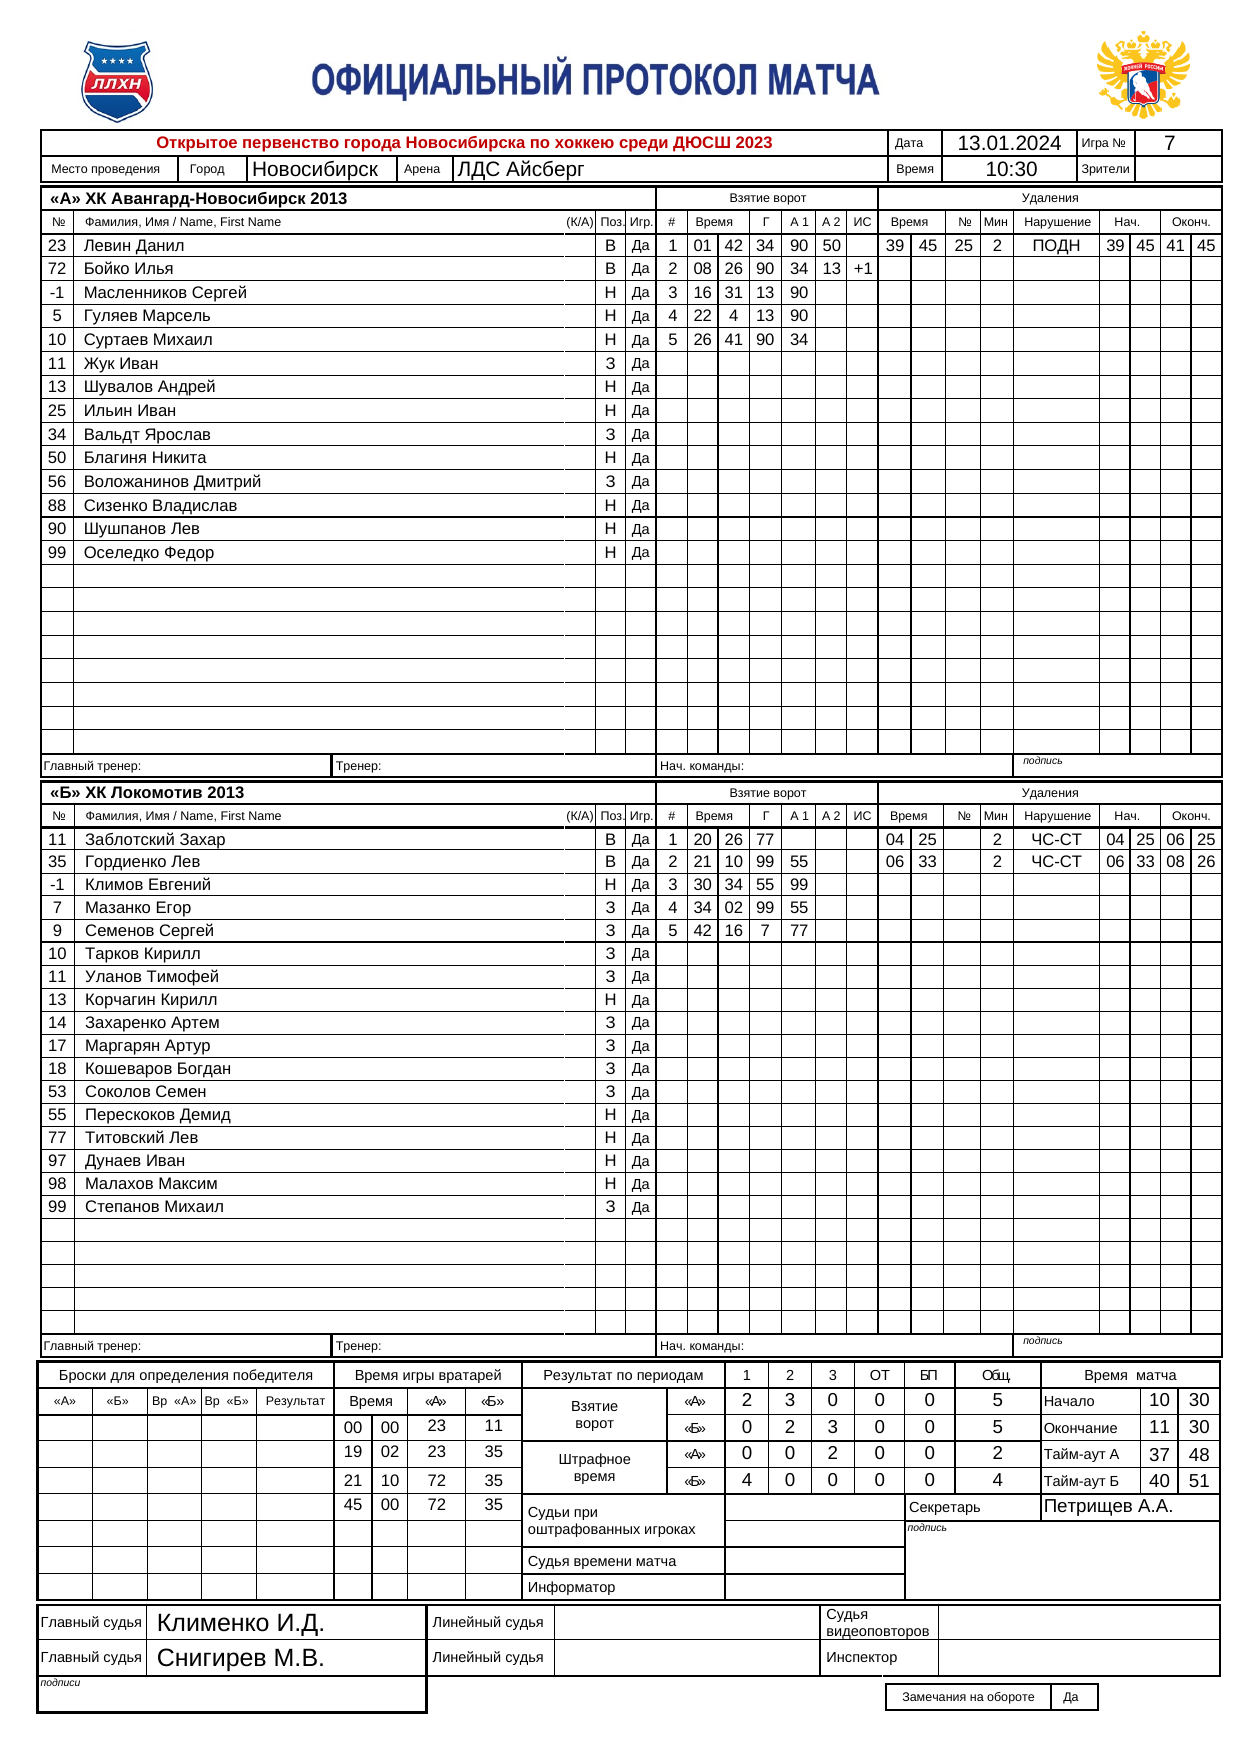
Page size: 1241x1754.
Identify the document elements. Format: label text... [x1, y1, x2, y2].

table_cell [981, 920, 1013, 941]
table_cell [782, 1196, 815, 1218]
table_cell ЛДС Айсберг [454, 157, 887, 181]
table_cell 42 [719, 235, 749, 256]
table_cell [1131, 683, 1160, 706]
table_cell [981, 1035, 1013, 1057]
table_cell [816, 1012, 846, 1033]
table_cell [981, 1242, 1013, 1264]
table_cell [944, 1311, 980, 1333]
table_cell 30 [1179, 1415, 1219, 1440]
table_cell [565, 1104, 595, 1126]
table_cell [1014, 1127, 1099, 1149]
table_cell 35 [42, 850, 74, 872]
table_cell [1161, 989, 1190, 1011]
table_cell [750, 1196, 781, 1218]
table_cell [1161, 659, 1190, 682]
table_cell Нарушение [1014, 805, 1099, 826]
table_cell Да [626, 541, 655, 564]
table_cell [1161, 1127, 1190, 1149]
table_cell [912, 328, 945, 351]
table_cell [1014, 1035, 1099, 1057]
table_cell [1099, 1682, 1220, 1711]
table_cell [1100, 943, 1129, 964]
table_cell 77 [42, 1127, 74, 1149]
table_cell [688, 730, 717, 753]
table_cell [847, 1081, 877, 1103]
table_cell [1131, 257, 1160, 280]
table_header Общ. [956, 1363, 1040, 1387]
table_cell [750, 1081, 781, 1103]
table_cell Н [596, 376, 625, 398]
table_cell Судья видеоповторов [821, 1606, 938, 1639]
table_cell [42, 1265, 74, 1287]
table_cell Тайм-аут А [1042, 1441, 1140, 1467]
table_cell [1131, 305, 1160, 327]
table_cell [1192, 305, 1221, 327]
table_cell 55 [782, 896, 815, 918]
table_cell [688, 1196, 717, 1218]
table_cell [565, 423, 595, 445]
table_cell [847, 1150, 877, 1172]
table_cell [719, 1012, 749, 1033]
table_cell З [596, 943, 625, 964]
table_cell [1161, 896, 1190, 918]
table_cell [148, 1494, 201, 1520]
table_cell 08 [1161, 850, 1190, 872]
table_cell Шувалов Андрей [74, 376, 564, 398]
table_cell [1131, 376, 1160, 398]
table_cell 19 [335, 1441, 371, 1467]
table_cell [981, 257, 1013, 280]
table_cell [750, 518, 781, 540]
table_cell [1131, 612, 1160, 634]
table_cell [626, 683, 655, 706]
table_cell [688, 659, 717, 682]
table_cell [1192, 636, 1221, 658]
table_cell [1014, 1173, 1099, 1195]
table_cell [1100, 494, 1129, 516]
table_cell [1192, 874, 1221, 895]
table_cell [946, 281, 980, 303]
table_cell [750, 541, 781, 564]
table_cell [847, 565, 877, 587]
table_cell [782, 1058, 815, 1079]
table_cell [816, 612, 846, 634]
table_cell [719, 1173, 749, 1195]
table_cell [1131, 494, 1160, 516]
table_cell [912, 683, 945, 706]
table_cell [657, 683, 687, 706]
table_cell 0 [769, 1442, 811, 1467]
table_cell [1161, 352, 1190, 374]
table_cell [1014, 376, 1099, 398]
table_cell В [596, 829, 625, 849]
table_cell 0 [769, 1468, 811, 1493]
table_cell [257, 1416, 333, 1440]
table_cell [782, 1219, 815, 1241]
table_cell [1192, 1058, 1221, 1079]
table_cell [466, 1547, 521, 1573]
table_cell 90 [782, 281, 815, 303]
table_cell А 1 [782, 211, 815, 233]
table_cell [719, 683, 749, 706]
table_cell [981, 352, 1013, 374]
table_cell [782, 659, 815, 682]
table_cell [944, 850, 980, 872]
table_cell Да [626, 966, 655, 987]
table_cell [1131, 565, 1160, 587]
table_cell 34 [688, 896, 717, 918]
table_cell [257, 1574, 333, 1599]
table_cell [1014, 352, 1099, 374]
table_cell [626, 1265, 655, 1287]
table_cell [1014, 399, 1099, 422]
table_cell [1014, 565, 1099, 587]
table_cell [202, 1574, 256, 1599]
table_cell [1192, 494, 1221, 516]
table_cell [1161, 1173, 1190, 1195]
table_cell [688, 1150, 717, 1172]
table_cell Титовский Лев [75, 1127, 564, 1149]
table_cell [782, 470, 815, 493]
table_cell [42, 1288, 74, 1310]
table_cell [626, 1288, 655, 1310]
table_cell [657, 1127, 687, 1149]
table_cell -1 [42, 874, 74, 895]
table_cell [912, 1219, 943, 1241]
table_cell [944, 1104, 980, 1126]
table_cell [981, 1127, 1013, 1149]
table_cell [946, 707, 980, 729]
table_cell 1 [657, 829, 687, 849]
table_cell [1014, 1081, 1099, 1103]
table_cell [74, 588, 564, 611]
table_cell [912, 730, 945, 753]
table_cell [74, 659, 564, 682]
table_cell [565, 376, 595, 398]
table_cell [912, 446, 945, 469]
table_cell [782, 352, 815, 374]
table_cell Да [626, 850, 655, 872]
table_cell «А» [668, 1442, 724, 1467]
table_cell Да [626, 399, 655, 422]
table_cell 26 [719, 829, 749, 849]
table_cell [1136, 157, 1221, 181]
table_cell [1192, 1311, 1221, 1333]
table_cell 41 [719, 328, 749, 351]
table_cell [565, 446, 595, 469]
table_cell 17 [42, 1035, 74, 1057]
table_cell [816, 659, 846, 682]
table_cell [565, 707, 595, 729]
table_cell [1014, 328, 1099, 351]
table_cell [719, 989, 749, 1011]
table_cell 31 [719, 281, 749, 303]
table_cell № [42, 211, 73, 233]
table_cell [1192, 541, 1221, 564]
table_cell [1131, 1265, 1160, 1287]
table_cell Нарушение [1014, 211, 1099, 233]
table_cell Оконч. [1161, 805, 1221, 826]
table_cell 16 [688, 281, 717, 303]
table_cell Н [596, 989, 625, 1011]
table_cell [657, 588, 687, 611]
table_header Да [1052, 1685, 1097, 1709]
table_cell [944, 1127, 980, 1149]
table_cell Судьи при оштрафованных игроках [523, 1495, 724, 1546]
table_cell 4 [726, 1468, 768, 1493]
table_cell [657, 494, 687, 516]
table_cell 2 [657, 850, 687, 872]
table_cell [944, 829, 980, 849]
table_cell 4 [719, 305, 749, 327]
table_cell [565, 541, 595, 564]
table_cell [981, 707, 1013, 729]
table_cell [944, 1265, 980, 1287]
table_cell 00 [335, 1416, 371, 1440]
table_cell [1161, 636, 1190, 658]
table_cell [148, 1441, 201, 1467]
table_cell [912, 565, 945, 587]
table_cell Маргарян Артур [75, 1035, 564, 1057]
table_cell [816, 352, 846, 374]
table_cell З [596, 966, 625, 987]
table_cell 14 [42, 1012, 74, 1033]
table_cell [719, 588, 749, 611]
table_cell [981, 1196, 1013, 1218]
table_cell [719, 541, 749, 564]
table_cell [946, 328, 980, 351]
table_cell [1131, 541, 1160, 564]
table_cell [1100, 1196, 1129, 1218]
table_cell [944, 1012, 980, 1033]
table_cell В [596, 850, 625, 872]
table_cell Да [626, 989, 655, 1011]
table_cell 90 [782, 235, 815, 256]
table_cell 10 [373, 1468, 407, 1493]
table_cell [883, 1677, 1220, 1681]
table_cell [816, 281, 846, 303]
table_cell [74, 636, 564, 658]
table_cell [657, 399, 687, 422]
table_cell # [657, 805, 687, 826]
table_cell [816, 850, 846, 872]
table_cell [750, 1012, 781, 1033]
table_cell [912, 1150, 943, 1172]
table_cell [719, 470, 749, 493]
table_cell [1131, 730, 1160, 753]
table_cell [202, 1441, 256, 1467]
table_cell 11 [42, 966, 74, 987]
table_cell Да [626, 281, 655, 303]
table_cell [1161, 1288, 1190, 1310]
table_cell [688, 352, 717, 374]
table_cell [912, 1035, 943, 1057]
table_cell [847, 850, 877, 872]
table_cell [657, 1035, 687, 1057]
table_cell [750, 636, 781, 658]
table_cell Петрищев А.А. [1042, 1495, 1219, 1520]
table_cell Да [626, 235, 655, 256]
table_cell Начало [1042, 1389, 1140, 1413]
table_cell [816, 1196, 846, 1218]
table_cell [750, 943, 781, 964]
table_cell [912, 399, 945, 422]
table_cell З [596, 423, 625, 445]
table_cell 90 [750, 328, 781, 351]
table_cell Нач. [1100, 805, 1160, 826]
table_cell 7 [750, 920, 781, 941]
table_cell 11 [42, 352, 73, 374]
table_cell [750, 1035, 781, 1057]
table_cell 34 [719, 874, 749, 895]
table_cell [466, 1574, 521, 1599]
table_cell [1014, 588, 1099, 611]
table_cell [782, 730, 815, 753]
table_cell [1161, 874, 1190, 895]
table_cell [719, 1035, 749, 1057]
table_cell [879, 943, 910, 964]
table_cell [816, 707, 846, 729]
table_cell [1014, 1288, 1099, 1310]
table_cell Тарков Кирилл [75, 943, 564, 964]
table_cell 0 [726, 1415, 768, 1440]
table_cell [981, 518, 1013, 540]
table_cell [944, 943, 980, 964]
table_cell 02 [373, 1441, 407, 1467]
table_cell 2 [981, 235, 1013, 256]
table_cell [782, 683, 815, 706]
table_cell [688, 966, 717, 987]
table_cell [596, 636, 625, 658]
table_cell [93, 1574, 147, 1599]
table_cell [565, 896, 595, 918]
table_cell [1161, 1104, 1190, 1126]
table_cell 10:30 [943, 157, 1076, 181]
table_cell [719, 966, 749, 987]
table_cell Оконч. [1161, 211, 1221, 233]
table_cell 53 [42, 1081, 74, 1103]
table_cell [565, 920, 595, 941]
table_cell [879, 257, 910, 280]
table_cell Штрафное время [523, 1442, 666, 1493]
table_cell [847, 235, 877, 256]
table_cell [879, 446, 910, 469]
table_cell [1161, 588, 1190, 611]
table_cell [257, 1547, 333, 1573]
table_cell 0 [905, 1415, 954, 1440]
table_cell [847, 1288, 877, 1310]
table_cell [565, 829, 595, 849]
table_cell [202, 1468, 256, 1493]
table_cell [847, 494, 877, 516]
table_cell [1161, 328, 1190, 351]
table_cell [912, 541, 945, 564]
table_cell 51 [1179, 1468, 1219, 1493]
table_cell [816, 1288, 846, 1310]
table_cell [565, 1265, 595, 1287]
table_cell [657, 989, 687, 1011]
table_cell Да [626, 1173, 655, 1195]
table_cell [847, 352, 877, 374]
table_cell [565, 1012, 595, 1033]
table_cell [466, 1521, 521, 1546]
table_cell [981, 1081, 1013, 1103]
table_cell № [42, 805, 74, 826]
table_cell [847, 376, 877, 398]
table_cell [1131, 1219, 1160, 1241]
table_cell [1161, 1242, 1190, 1264]
table_cell [1131, 1196, 1160, 1218]
table_cell Сизенко Владислав [74, 494, 564, 516]
table_cell [816, 966, 846, 987]
table_cell 25 [1131, 829, 1160, 849]
table_cell Тренер: [333, 1335, 655, 1356]
table_cell [912, 518, 945, 540]
table_cell [657, 446, 687, 469]
table_cell [847, 896, 877, 918]
table_cell [719, 565, 749, 587]
table_cell [1192, 1219, 1221, 1241]
table_cell 35 [466, 1441, 521, 1467]
table_cell [912, 1058, 943, 1079]
table_cell Главный тренер: [42, 1335, 330, 1356]
table_cell 25 [912, 829, 943, 849]
table_cell З [596, 1081, 625, 1103]
table_cell 0 [812, 1468, 854, 1493]
table_cell [1192, 423, 1221, 445]
table_cell Да [626, 920, 655, 941]
table_cell [782, 423, 815, 445]
table_cell Уланов Тимофей [75, 966, 564, 987]
table_cell 0 [905, 1468, 954, 1493]
table_cell [946, 588, 980, 611]
table_cell [688, 1173, 717, 1195]
table_cell [565, 989, 595, 1011]
table_cell [816, 874, 846, 895]
table_cell [1014, 257, 1099, 280]
table_cell [912, 874, 943, 895]
table_cell Н [596, 399, 625, 422]
table_cell [847, 707, 877, 729]
table_cell 13 [750, 281, 781, 303]
table_cell Ильин Иван [74, 399, 564, 422]
table_cell [1100, 1035, 1129, 1057]
table_cell [1161, 1058, 1190, 1079]
table_cell [596, 1265, 625, 1287]
table_cell [565, 328, 595, 351]
table_cell [946, 257, 980, 280]
table_cell 18 [42, 1058, 74, 1079]
table_cell [335, 1521, 371, 1546]
table_cell [879, 518, 910, 540]
table_cell [1192, 943, 1221, 964]
table_cell Фамилия, Имя / Name, First Name [75, 805, 565, 826]
table_cell [657, 966, 687, 987]
table_cell 99 [42, 1196, 74, 1218]
table_cell 3 [657, 874, 687, 895]
table_cell [565, 1081, 595, 1103]
table_cell [816, 470, 846, 493]
table_cell 2 [981, 850, 1013, 872]
table_cell [1100, 1242, 1129, 1264]
table_cell Да [626, 305, 655, 327]
table_cell [782, 636, 815, 658]
table_cell [1161, 565, 1190, 587]
table_cell [1100, 1219, 1129, 1241]
table_cell З [596, 896, 625, 918]
table_cell [719, 1311, 749, 1333]
table_cell [816, 943, 846, 964]
table_header Открытое первенство города Новосибирска по хоккею среди ДЮСШ 2023 [42, 131, 887, 155]
table_cell [946, 376, 980, 398]
table_cell 33 [1131, 850, 1160, 872]
table_cell [688, 541, 717, 564]
table_cell [879, 874, 910, 895]
table_cell 34 [782, 328, 815, 351]
table_cell № [944, 805, 980, 826]
table_cell 06 [879, 850, 910, 872]
table_cell [879, 1196, 910, 1218]
table_cell [750, 1150, 781, 1172]
table_cell 26 [719, 257, 749, 280]
table_cell [981, 1012, 1013, 1033]
table_cell [408, 1547, 465, 1573]
table_cell [42, 683, 73, 706]
table_cell [879, 1127, 910, 1149]
table_cell [847, 1012, 877, 1033]
table_cell Информатор [523, 1575, 724, 1599]
table_cell Да [626, 446, 655, 469]
table_cell [657, 943, 687, 964]
table_cell [847, 683, 877, 706]
table_cell [1192, 518, 1221, 540]
table_cell [1161, 423, 1190, 445]
table_cell [912, 1081, 943, 1103]
table_cell [912, 281, 945, 303]
table_cell [688, 1219, 717, 1241]
table_cell [1161, 943, 1190, 964]
table_cell 0 [855, 1415, 904, 1440]
table_cell [565, 1127, 595, 1149]
table_cell [946, 352, 980, 374]
table_cell [565, 518, 595, 540]
table_cell [565, 1311, 595, 1333]
table_cell Мин [981, 805, 1013, 826]
table_cell [719, 494, 749, 516]
table_cell [1100, 399, 1129, 422]
table_cell [1100, 281, 1129, 303]
table_cell [626, 565, 655, 587]
table_cell [1131, 707, 1160, 729]
table_cell [1192, 565, 1221, 587]
table_cell [981, 636, 1013, 658]
table_cell Тайм-аут Б [1042, 1468, 1140, 1493]
table_cell 06 [1161, 829, 1190, 849]
table_cell 99 [42, 541, 73, 564]
table_cell [847, 659, 877, 682]
table_header Взятие ворот [657, 188, 877, 209]
table_cell [688, 1311, 717, 1333]
table_cell 30 [1179, 1389, 1219, 1413]
table_cell -1 [42, 281, 73, 303]
table_cell [946, 399, 980, 422]
table_cell [816, 1173, 846, 1195]
table_cell [42, 730, 73, 753]
table_cell [847, 423, 877, 445]
table_cell [879, 1173, 910, 1195]
table_cell Да [626, 328, 655, 351]
table_cell [981, 376, 1013, 398]
table_cell [1131, 281, 1160, 303]
table_cell 21 [688, 850, 717, 872]
table_cell 90 [750, 257, 781, 280]
table_cell [879, 1058, 910, 1079]
table_cell [565, 730, 595, 753]
table_cell [1192, 399, 1221, 422]
table_cell [42, 612, 73, 634]
table_cell [1192, 1173, 1221, 1195]
table_cell Да [626, 829, 655, 849]
table_cell [719, 730, 749, 753]
table_cell Н [596, 446, 625, 469]
table_cell [1014, 659, 1099, 682]
table_cell [782, 707, 815, 729]
table_cell 34 [42, 423, 73, 445]
table_header Время матча [1042, 1363, 1219, 1387]
table_cell [782, 966, 815, 987]
table_cell [1014, 518, 1099, 540]
table_cell [39, 1441, 92, 1467]
table_cell 50 [42, 446, 73, 469]
table_cell [93, 1441, 147, 1467]
table_cell Благиня Никита [74, 446, 564, 469]
table_cell [1100, 328, 1129, 351]
table_cell Да [626, 352, 655, 374]
table_cell Суртаев Михаил [74, 328, 564, 351]
table_cell [981, 1219, 1013, 1241]
table_cell Н [596, 1104, 625, 1126]
table_cell [626, 730, 655, 753]
table_cell [750, 1311, 781, 1333]
table_cell [42, 565, 73, 587]
table_cell [847, 328, 877, 351]
table_cell [847, 281, 877, 303]
table_cell Захаренко Артем [75, 1012, 564, 1033]
table_cell [847, 612, 877, 634]
table_cell Н [596, 305, 625, 327]
table_cell «А» [408, 1389, 465, 1413]
table_cell [879, 1288, 910, 1310]
table_cell [1014, 874, 1099, 895]
table_cell В [596, 235, 625, 256]
table_cell [981, 1150, 1013, 1172]
table_cell [981, 494, 1013, 516]
table_cell [847, 1242, 877, 1264]
table_cell [657, 1288, 687, 1310]
table_cell [879, 683, 910, 706]
table_cell подпись [906, 1522, 1219, 1599]
table_cell Н [596, 1127, 625, 1149]
table_cell Время [688, 211, 749, 233]
table_cell [565, 588, 595, 611]
table_cell [912, 376, 945, 398]
table_cell З [596, 1058, 625, 1079]
table_cell [879, 1035, 910, 1057]
table_cell [1161, 1265, 1190, 1287]
table_cell [565, 966, 595, 987]
table_cell [782, 612, 815, 634]
table_cell [688, 1288, 717, 1310]
table_cell [565, 659, 595, 682]
table_cell [912, 989, 943, 1011]
table_cell [946, 612, 980, 634]
table_cell [719, 1058, 749, 1079]
table_cell [596, 612, 625, 634]
table_cell 00 [373, 1416, 407, 1440]
table_cell [202, 1521, 256, 1546]
table_cell ЧС-СТ [1014, 829, 1099, 849]
table_cell [847, 874, 877, 895]
table_cell [1100, 659, 1129, 682]
table_cell ПОДН [1014, 235, 1099, 256]
table_cell [750, 423, 781, 445]
table_cell [1192, 1242, 1221, 1264]
table_cell [879, 659, 910, 682]
table_cell 08 [688, 257, 717, 280]
table_cell [688, 612, 717, 634]
table_cell Да [626, 494, 655, 516]
table_cell 25 [42, 399, 73, 422]
table_cell [1192, 659, 1221, 682]
table_cell 55 [42, 1104, 74, 1126]
table_cell [555, 1640, 819, 1675]
table_cell [1100, 1058, 1129, 1079]
table_cell [688, 1081, 717, 1103]
table_cell [626, 588, 655, 611]
table_cell [1161, 707, 1190, 729]
table_cell 11 [1141, 1415, 1177, 1440]
table_cell [1100, 1288, 1129, 1310]
table_cell [148, 1521, 201, 1546]
table_cell «Б» [93, 1389, 147, 1413]
table_cell 99 [782, 874, 815, 895]
table_cell [879, 966, 910, 987]
table_cell 42 [688, 920, 717, 941]
table_cell [257, 1494, 333, 1520]
table_cell Игр. [626, 805, 655, 826]
table_cell [565, 1058, 595, 1079]
table_cell [1014, 1012, 1099, 1033]
table_cell [879, 352, 910, 374]
table_cell (К/А) [565, 805, 595, 826]
table_cell [1192, 1288, 1221, 1310]
table_cell [1192, 1012, 1221, 1033]
table_cell [148, 1416, 201, 1440]
table_cell [39, 1416, 92, 1440]
table_cell [912, 257, 945, 280]
table_cell [565, 943, 595, 964]
table_cell [596, 1311, 625, 1333]
table_cell Поз. [596, 805, 625, 826]
table_cell 10 [42, 328, 73, 351]
table_cell [42, 1219, 74, 1241]
table_cell 23 [42, 235, 73, 256]
table_header 13.01.2024 [943, 131, 1076, 155]
table_cell [1131, 399, 1160, 422]
table_cell [688, 989, 717, 1011]
table_cell 0 [905, 1389, 954, 1413]
table_cell [879, 588, 910, 611]
table_cell [847, 1265, 877, 1287]
table_cell [816, 730, 846, 753]
table_cell [1014, 423, 1099, 445]
table_cell [1161, 1219, 1190, 1241]
table_cell [912, 588, 945, 611]
table_cell [1100, 707, 1129, 729]
table_cell [816, 399, 846, 422]
table_cell [944, 1081, 980, 1103]
table_cell [981, 896, 1013, 918]
table_cell [39, 1547, 92, 1573]
table_cell Малахов Максим [75, 1173, 564, 1195]
table_cell [944, 1173, 980, 1195]
table_cell [596, 565, 625, 587]
table_cell [981, 1265, 1013, 1287]
table_cell 97 [42, 1150, 74, 1172]
table_cell [688, 399, 717, 422]
table_cell [816, 1150, 846, 1172]
table_cell [782, 399, 815, 422]
table_cell [596, 707, 625, 729]
table_cell [719, 518, 749, 540]
table_header «А» ХК Авангард-Новосибирск 2013 [42, 188, 655, 209]
table_cell [1192, 730, 1221, 753]
table_cell 10 [1141, 1389, 1177, 1413]
table_cell 39 [879, 235, 910, 256]
table_cell 00 [373, 1494, 407, 1520]
table_cell 55 [750, 874, 781, 895]
table_cell [1192, 376, 1221, 398]
table_cell [688, 1242, 717, 1264]
table_cell [1100, 470, 1129, 493]
table_cell [596, 1288, 625, 1310]
table_cell [816, 1311, 846, 1333]
table_cell [719, 1150, 749, 1172]
table_cell Снигирев М.В. [147, 1640, 425, 1675]
table_cell [148, 1574, 201, 1599]
table_cell [565, 1035, 595, 1057]
table_cell [816, 446, 846, 469]
table_cell 3 [812, 1415, 854, 1440]
table_cell [726, 1548, 904, 1573]
table_cell [565, 1196, 595, 1218]
table_cell Г [750, 211, 781, 233]
table_cell [1014, 1104, 1099, 1126]
table_cell № [946, 211, 980, 233]
table_cell [1192, 1196, 1221, 1218]
table_cell [626, 612, 655, 634]
table_cell [816, 1242, 846, 1264]
table_cell [688, 423, 717, 445]
table_cell [555, 1606, 819, 1639]
table_cell [816, 588, 846, 611]
table_cell [912, 1242, 943, 1264]
table_cell [1192, 257, 1221, 280]
table_cell Мазанко Егор [75, 896, 564, 918]
table_cell [1100, 518, 1129, 540]
table_cell [657, 470, 687, 493]
table_cell [1131, 1173, 1160, 1195]
table_cell [148, 1547, 201, 1573]
table_cell [816, 565, 846, 587]
table_header «Б» ХК Локомотив 2013 [42, 783, 655, 803]
table_cell Время [688, 805, 749, 826]
table_cell [1161, 518, 1190, 540]
table_cell [657, 1242, 687, 1264]
table_cell З [596, 1035, 625, 1057]
table_cell 45 [912, 235, 945, 256]
table_cell [981, 989, 1013, 1011]
table_cell [1014, 1265, 1099, 1287]
table_cell [847, 1196, 877, 1218]
table_cell [1161, 1150, 1190, 1172]
table_cell [1100, 446, 1129, 469]
table_cell [719, 352, 749, 374]
table_cell Инспектор [821, 1640, 938, 1675]
table_cell 0 [726, 1442, 768, 1467]
table_cell Секретарь [906, 1495, 1040, 1520]
table_cell 88 [42, 494, 73, 516]
table_cell [912, 636, 945, 658]
table_cell [750, 730, 781, 753]
table_cell [1100, 541, 1129, 564]
table_cell [1131, 943, 1160, 964]
table_cell [42, 588, 73, 611]
table_cell [1131, 966, 1160, 987]
table_cell [657, 1012, 687, 1033]
table_cell [1192, 1150, 1221, 1172]
table_cell Соколов Семен [75, 1081, 564, 1103]
table_header Удаления [879, 783, 1221, 803]
table_cell [1100, 966, 1129, 987]
table_cell Да [626, 874, 655, 895]
table_cell [946, 446, 980, 469]
table_cell [750, 1288, 781, 1310]
table_cell 25 [946, 235, 980, 256]
table_cell [626, 707, 655, 729]
table_cell [782, 989, 815, 1011]
table_cell [657, 1265, 687, 1287]
table_cell 4 [657, 896, 687, 918]
table_cell 3 [657, 281, 687, 303]
table_cell [879, 565, 910, 587]
table_cell Да [626, 1104, 655, 1126]
table_cell Новосибирск [248, 157, 396, 181]
table_cell Да [626, 1196, 655, 1218]
table_cell [626, 659, 655, 682]
table_cell [39, 1521, 92, 1546]
table_cell [565, 636, 595, 658]
table_cell 77 [782, 920, 815, 941]
table_cell [1100, 612, 1129, 634]
table_cell Степанов Михаил [75, 1196, 564, 1218]
table_cell 20 [688, 829, 717, 849]
table_cell [596, 683, 625, 706]
table_cell Да [626, 1035, 655, 1057]
table_cell [946, 494, 980, 516]
table_cell [688, 1058, 717, 1079]
table_cell Да [626, 943, 655, 964]
table_cell Да [626, 896, 655, 918]
table_cell [879, 636, 910, 658]
table_cell [782, 494, 815, 516]
table_header 3 [812, 1363, 854, 1387]
table_cell [847, 1127, 877, 1149]
table_cell [1014, 305, 1099, 327]
table_cell 2 [981, 829, 1013, 849]
table_cell [1161, 446, 1190, 469]
table_cell 2 [956, 1442, 1040, 1467]
table_cell 5 [657, 920, 687, 941]
table_cell [1161, 1012, 1190, 1033]
table_cell [657, 1104, 687, 1126]
table_cell (К/А) [565, 211, 595, 233]
table_cell [596, 659, 625, 682]
table_cell [657, 707, 687, 729]
table_cell [688, 588, 717, 611]
table_cell [1100, 1265, 1129, 1287]
table_cell [782, 565, 815, 587]
table_cell [565, 850, 595, 872]
table_cell [1131, 1242, 1160, 1264]
table_cell [946, 730, 980, 753]
table_cell Нач. команды: [657, 755, 1012, 776]
table_cell [75, 1311, 564, 1333]
table_cell [719, 1219, 749, 1241]
table_cell ИС [847, 211, 877, 233]
table_cell [657, 636, 687, 658]
table_cell 1 [657, 235, 687, 256]
table_cell [565, 612, 595, 634]
table_cell «А» [39, 1389, 92, 1413]
table_cell [847, 1311, 877, 1333]
table_cell Линейный судья [428, 1606, 554, 1639]
table_cell [1161, 257, 1190, 280]
table_cell 99 [750, 896, 781, 918]
table_cell [565, 1150, 595, 1172]
table_cell [657, 423, 687, 445]
table_cell [565, 352, 595, 374]
table_cell подпись [1014, 755, 1221, 776]
table_cell [1014, 707, 1099, 729]
table_cell [816, 541, 846, 564]
table_cell «Б » [466, 1389, 521, 1413]
table_cell Масленников Сергей [74, 281, 564, 303]
table_cell [1014, 1196, 1099, 1218]
table_cell [408, 1521, 465, 1546]
table_cell [74, 707, 564, 729]
table_cell [847, 943, 877, 964]
table_cell [1100, 565, 1129, 587]
table_cell [408, 1574, 465, 1599]
table_cell 13 [816, 257, 846, 280]
table_cell [750, 1058, 781, 1079]
table_cell [1100, 636, 1129, 658]
table_cell [816, 989, 846, 1011]
table_cell [719, 1242, 749, 1264]
table_cell [981, 328, 1013, 351]
table_cell [782, 829, 815, 849]
table_cell [750, 1242, 781, 1264]
table_cell [782, 1035, 815, 1057]
table_cell [1131, 1104, 1160, 1126]
table_cell [1014, 612, 1099, 634]
table_cell Нач. команды: [657, 1335, 1012, 1356]
table_cell [816, 683, 846, 706]
table_cell [879, 1265, 910, 1287]
table_cell Фамилия, Имя / Name, First Name [74, 211, 565, 233]
table_cell Н [596, 328, 625, 351]
table_cell [1131, 446, 1160, 469]
table_cell Да [626, 518, 655, 540]
table_cell З [596, 470, 625, 493]
table_cell +1 [847, 257, 877, 280]
table_cell [879, 494, 910, 516]
table_cell [1100, 683, 1129, 706]
table_cell [726, 1521, 904, 1546]
table_cell З [596, 920, 625, 941]
table_cell [1100, 730, 1129, 753]
table_cell [782, 446, 815, 469]
table_cell [879, 1219, 910, 1241]
table_cell [944, 1288, 980, 1310]
table_cell Главный тренер: [42, 755, 330, 776]
table_cell Нач. [1100, 211, 1160, 233]
table_cell [782, 376, 815, 398]
table_cell [565, 281, 595, 303]
table_cell [879, 730, 910, 753]
table_cell [944, 1242, 980, 1264]
table_cell [565, 874, 595, 895]
table_cell [912, 659, 945, 682]
table_cell [946, 636, 980, 658]
table_cell [657, 1058, 687, 1079]
table_cell [688, 518, 717, 540]
table_cell [1192, 446, 1221, 469]
table_cell Результат [257, 1389, 333, 1413]
table_cell [1192, 328, 1221, 351]
table_cell [1014, 920, 1099, 941]
table_cell [1100, 1127, 1129, 1149]
table_cell [1131, 1058, 1160, 1079]
table_cell 4 [657, 305, 687, 327]
table_cell Н [596, 281, 625, 303]
table_cell [719, 707, 749, 729]
table_header Взятие ворот [657, 783, 877, 803]
table_cell [946, 683, 980, 706]
table_cell [1014, 541, 1099, 564]
table_cell [912, 1127, 943, 1149]
table_cell [847, 1173, 877, 1195]
table_cell [944, 920, 980, 941]
table_cell [847, 989, 877, 1011]
table_cell [1131, 1035, 1160, 1057]
table_cell [1192, 1265, 1221, 1287]
table_cell подписи [39, 1677, 425, 1711]
table_cell [719, 1081, 749, 1103]
table_cell Время [879, 805, 943, 826]
table_cell [847, 966, 877, 987]
table_cell Бойко Илья [74, 257, 564, 280]
table_cell [1100, 588, 1129, 611]
table_cell [257, 1441, 333, 1467]
table_cell А 1 [782, 805, 815, 826]
table_cell [1131, 920, 1160, 941]
table_cell Да [626, 1081, 655, 1103]
table_cell [1100, 1104, 1129, 1126]
table_cell [1014, 1219, 1099, 1241]
table_cell [657, 565, 687, 587]
table_cell [816, 1127, 846, 1149]
table_cell Н [596, 541, 625, 564]
table_cell [93, 1494, 147, 1520]
table_cell [1100, 1150, 1129, 1172]
table_cell [626, 1311, 655, 1333]
table_cell [202, 1416, 256, 1440]
table_cell [879, 1150, 910, 1172]
table_cell [1192, 1104, 1221, 1126]
table_header 1 [726, 1363, 768, 1387]
table_cell Арена [398, 157, 452, 181]
table_cell Время [889, 157, 941, 181]
table_cell [1100, 1173, 1129, 1195]
table_cell [719, 636, 749, 658]
table_cell З [596, 352, 625, 374]
table_header 7 [1136, 131, 1221, 155]
table_cell З [596, 1012, 625, 1033]
table_cell [750, 989, 781, 1011]
table_cell [981, 423, 1013, 445]
table_cell [1192, 920, 1221, 941]
table_cell [1131, 328, 1160, 351]
table_cell 06 [1100, 850, 1129, 872]
table_cell [912, 920, 943, 941]
table_cell 10 [42, 943, 74, 964]
table_cell [782, 1242, 815, 1264]
table_cell [719, 1265, 749, 1287]
table_cell [782, 518, 815, 540]
table_cell Н [596, 1150, 625, 1172]
table_cell [1161, 1035, 1190, 1057]
table_cell [1014, 989, 1099, 1011]
table_cell «Б» [668, 1468, 724, 1493]
table_cell [981, 446, 1013, 469]
table_cell [74, 565, 564, 587]
table_cell [1192, 470, 1221, 493]
table_cell [42, 1311, 74, 1333]
table_cell [1100, 305, 1129, 327]
table_cell Шушпанов Лев [74, 518, 564, 540]
table_cell [847, 730, 877, 753]
table_cell [1131, 896, 1160, 918]
table_cell [912, 943, 943, 964]
table_cell [688, 565, 717, 587]
table_cell [782, 1265, 815, 1287]
table_cell [719, 612, 749, 634]
table_cell 72 [408, 1468, 465, 1493]
table_cell 35 [466, 1494, 521, 1520]
table_cell [912, 1311, 943, 1333]
table_cell [847, 636, 877, 658]
table_cell [93, 1416, 147, 1440]
table_cell [657, 1196, 687, 1218]
table_cell [1014, 683, 1099, 706]
table_cell [657, 376, 687, 398]
table_cell В [596, 257, 625, 280]
table_cell [946, 470, 980, 493]
table_cell [428, 1677, 882, 1711]
table_cell Время [335, 1389, 407, 1413]
table_cell [981, 683, 1013, 706]
table_cell Зрители [1078, 157, 1134, 181]
table_cell [750, 1104, 781, 1126]
table_cell [816, 328, 846, 351]
table_cell Дунаев Иван [75, 1150, 564, 1172]
table_cell [75, 1219, 564, 1241]
table_cell Перескоков Демид [75, 1104, 564, 1126]
table_cell 0 [855, 1442, 904, 1467]
table_cell Н [596, 518, 625, 540]
table_cell 72 [408, 1494, 465, 1520]
table_cell [879, 399, 910, 422]
table_cell [981, 399, 1013, 422]
table_cell [847, 399, 877, 422]
table_cell [944, 989, 980, 1011]
table_cell [75, 1242, 564, 1264]
table_cell [944, 966, 980, 987]
table_cell [688, 636, 717, 658]
table_cell [816, 896, 846, 918]
table_cell [373, 1521, 407, 1546]
table_cell З [596, 1196, 625, 1218]
table_cell Н [596, 1173, 625, 1195]
table_cell 48 [1179, 1441, 1219, 1467]
table_cell Игр. [626, 211, 655, 233]
table_cell [1192, 896, 1221, 918]
table_cell [1014, 896, 1099, 918]
table_cell [565, 399, 595, 422]
table_cell [946, 423, 980, 445]
table_cell [565, 1242, 595, 1264]
table_cell [74, 730, 564, 753]
table_cell [879, 920, 910, 941]
table_cell [750, 470, 781, 493]
table_cell [847, 541, 877, 564]
table_cell [816, 636, 846, 658]
table_cell [1014, 966, 1099, 987]
table_cell [75, 1288, 564, 1310]
table_cell [750, 1219, 781, 1241]
table_cell [688, 1127, 717, 1149]
table_cell [816, 1265, 846, 1287]
table_cell 9 [42, 920, 74, 941]
table_cell [688, 470, 717, 493]
table_cell [1131, 1081, 1160, 1103]
table_cell [1100, 1311, 1129, 1333]
table_cell 02 [719, 896, 749, 918]
table_cell [782, 588, 815, 611]
table_cell [847, 305, 877, 327]
table_cell [879, 423, 910, 445]
table_cell [1192, 352, 1221, 374]
table_cell [847, 920, 877, 941]
table_cell Кошеваров Богдан [75, 1058, 564, 1079]
table_cell [879, 896, 910, 918]
table_cell [912, 1288, 943, 1310]
table_cell [750, 612, 781, 634]
table_cell Да [626, 470, 655, 493]
table_cell [1161, 920, 1190, 941]
table_cell [912, 1265, 943, 1287]
table_cell [912, 494, 945, 516]
table_cell [816, 376, 846, 398]
table_cell [42, 636, 73, 658]
table_cell Главный судья [39, 1640, 146, 1675]
table_cell [657, 352, 687, 374]
table_cell [750, 446, 781, 469]
table_cell [657, 1173, 687, 1195]
table_cell 23 [408, 1416, 465, 1440]
table_cell [373, 1574, 407, 1599]
table_cell [657, 659, 687, 682]
table_cell Город [179, 157, 246, 181]
table_cell [879, 1311, 910, 1333]
table_cell Место проведения [42, 157, 177, 181]
table_cell [782, 1288, 815, 1310]
table_cell [879, 707, 910, 729]
table_cell [688, 446, 717, 469]
table_cell [847, 518, 877, 540]
table_cell [1014, 494, 1099, 516]
table_cell 34 [750, 235, 781, 256]
table_cell Да [626, 1058, 655, 1079]
table_cell [1100, 1081, 1129, 1103]
table_cell [981, 1058, 1013, 1079]
table_cell [912, 423, 945, 445]
table_cell [816, 829, 846, 849]
table_cell [657, 612, 687, 634]
table_cell Гордиенко Лев [75, 850, 564, 872]
table_cell подпись [1014, 1335, 1221, 1356]
table_cell А 2 [816, 805, 846, 826]
table_cell [1014, 636, 1099, 658]
table_cell 4 [956, 1468, 1040, 1493]
table_cell 55 [782, 850, 815, 872]
table_cell [944, 896, 980, 918]
table_cell [74, 612, 564, 634]
table_cell 5 [956, 1389, 1040, 1413]
table_cell 26 [688, 328, 717, 351]
table_cell [1014, 1058, 1099, 1079]
table_cell 16 [719, 920, 749, 941]
table_cell [93, 1547, 147, 1573]
table_cell [879, 305, 910, 327]
table_cell [816, 494, 846, 516]
table_cell Жук Иван [74, 352, 564, 374]
table_header ОТ [855, 1363, 904, 1387]
table_cell [912, 1196, 943, 1218]
table_cell [816, 1104, 846, 1126]
table_cell 7 [42, 896, 74, 918]
table_cell [1192, 683, 1221, 706]
table_cell [981, 1104, 1013, 1126]
table_cell [565, 305, 595, 327]
table_cell 72 [42, 257, 73, 280]
table_cell [946, 659, 980, 682]
table_cell [981, 565, 1013, 587]
table_cell [912, 470, 945, 493]
table_cell [782, 541, 815, 564]
table_cell [879, 470, 910, 493]
table_cell Клименко И.Д. [147, 1606, 425, 1639]
table_header БП [905, 1363, 954, 1387]
table_cell [1131, 423, 1160, 445]
table_cell [981, 874, 1013, 895]
table_cell 25 [1192, 829, 1221, 849]
table_cell 10 [719, 850, 749, 872]
table_cell [726, 1495, 904, 1520]
table_cell [750, 1173, 781, 1195]
table_cell [719, 1104, 749, 1126]
table_cell 41 [1161, 235, 1190, 256]
table_cell [1131, 470, 1160, 493]
table_cell Левин Данил [74, 235, 564, 256]
table_cell [688, 1265, 717, 1287]
table_cell [782, 1012, 815, 1033]
table_cell Вальдт Ярослав [74, 423, 564, 445]
table_cell [912, 896, 943, 918]
table_cell [847, 829, 877, 849]
table_cell [1100, 896, 1129, 918]
table_cell 5 [956, 1415, 1040, 1440]
table_cell Взятие ворот [523, 1389, 666, 1440]
table_cell [847, 470, 877, 493]
table_header Дата [889, 131, 941, 155]
table_cell [1100, 257, 1129, 280]
table_cell 2 [726, 1389, 768, 1413]
table_cell [981, 659, 1013, 682]
table_cell [565, 565, 595, 587]
table_cell Да [626, 1012, 655, 1033]
table_cell 30 [688, 874, 717, 895]
table_cell [719, 376, 749, 398]
table_cell [946, 565, 980, 587]
table_cell [816, 518, 846, 540]
table_cell [1131, 1288, 1160, 1310]
table_cell [202, 1494, 256, 1520]
table_cell [688, 707, 717, 729]
picture [5, 28, 1197, 129]
table_cell [719, 1196, 749, 1218]
table_cell [565, 1219, 595, 1241]
table_cell Н [596, 494, 625, 516]
table_cell [782, 943, 815, 964]
table_cell [1192, 966, 1221, 987]
table_cell [782, 1173, 815, 1195]
table_cell [944, 874, 980, 895]
table_cell Судья времени матча [523, 1548, 724, 1573]
table_cell [879, 1242, 910, 1264]
table_cell Вр «Б» [202, 1389, 256, 1413]
table_cell [1161, 541, 1190, 564]
table_cell [912, 612, 945, 634]
table_cell [750, 659, 781, 682]
table_cell [626, 1219, 655, 1241]
table_cell [1161, 305, 1190, 327]
table_cell [944, 1219, 980, 1241]
table_cell Да [626, 257, 655, 280]
table_cell [1100, 352, 1129, 374]
table_cell [912, 707, 945, 729]
table_cell [816, 1219, 846, 1241]
table_cell [912, 966, 943, 987]
table_cell [75, 1265, 564, 1287]
table_cell 98 [42, 1173, 74, 1195]
table_cell 0 [855, 1389, 904, 1413]
table_cell [981, 1173, 1013, 1195]
table_cell [1161, 966, 1190, 987]
table_cell [1161, 683, 1190, 706]
table_cell 04 [1100, 829, 1129, 849]
table_cell 3 [769, 1389, 811, 1413]
table_cell 0 [905, 1442, 954, 1467]
table_cell 2 [769, 1415, 811, 1440]
table_cell [1131, 588, 1160, 611]
table_cell [879, 376, 910, 398]
table_cell [946, 518, 980, 540]
table_cell [750, 565, 781, 587]
table_header Удаления [879, 188, 1221, 209]
table_cell «Б» [668, 1415, 724, 1440]
table_cell [1161, 1196, 1190, 1218]
table_cell [912, 1173, 943, 1195]
table_cell [1192, 989, 1221, 1011]
table_cell [565, 1173, 595, 1195]
table_cell [816, 1081, 846, 1103]
table_cell [335, 1574, 371, 1599]
table_cell [750, 707, 781, 729]
table_cell [879, 541, 910, 564]
table_cell [912, 1012, 943, 1033]
table_cell 01 [688, 235, 717, 256]
table_cell [912, 352, 945, 374]
table_cell [688, 1104, 717, 1126]
table_cell 0 [855, 1468, 904, 1493]
table_cell [944, 1058, 980, 1079]
table_cell 37 [1141, 1441, 1177, 1467]
table_cell [1100, 376, 1129, 398]
table_cell [335, 1547, 371, 1573]
table_cell Главный судья [39, 1606, 146, 1639]
table_cell [1014, 470, 1099, 493]
table_cell [847, 588, 877, 611]
table_cell 2 [657, 257, 687, 280]
table_cell Н [596, 874, 625, 895]
table_cell 2 [812, 1442, 854, 1467]
table_cell [657, 1150, 687, 1172]
table_cell [1100, 989, 1129, 1011]
table_cell [939, 1640, 1219, 1675]
table_header Время игры вратарей [335, 1363, 521, 1387]
table_cell 99 [750, 850, 781, 872]
table_cell Климов Евгений [75, 874, 564, 895]
table_cell 26 [1192, 850, 1221, 872]
table_cell 11 [466, 1416, 521, 1440]
table_cell [596, 1242, 625, 1264]
table_cell [981, 305, 1013, 327]
table_cell [1014, 1150, 1099, 1172]
table_cell [1014, 1311, 1099, 1333]
table_cell 34 [782, 257, 815, 280]
table_cell [657, 730, 687, 753]
table_cell [879, 1104, 910, 1126]
table_cell [879, 1081, 910, 1103]
table_cell [1100, 423, 1129, 445]
table_cell 50 [816, 235, 846, 256]
table_cell [939, 1606, 1219, 1639]
table_cell [750, 494, 781, 516]
table_cell [1161, 399, 1190, 422]
table_cell [1161, 1311, 1190, 1333]
table_cell [1100, 1012, 1129, 1033]
table_cell [726, 1575, 904, 1599]
table_cell 5 [42, 305, 73, 327]
table_cell А 2 [816, 211, 846, 233]
table_cell Г [750, 805, 781, 826]
table_cell Поз. [596, 211, 625, 233]
table_cell Тренер: [333, 755, 655, 776]
table_cell [981, 966, 1013, 987]
table_cell [782, 1311, 815, 1333]
table_cell 23 [408, 1441, 465, 1467]
table_header Результат по периодам [523, 1363, 724, 1387]
table_cell [981, 1288, 1013, 1310]
table_cell [816, 920, 846, 941]
table_cell [1161, 1081, 1190, 1103]
table_cell [596, 588, 625, 611]
table_cell [816, 423, 846, 445]
table_cell [93, 1468, 147, 1493]
table_cell Да [626, 1127, 655, 1149]
table_cell [565, 470, 595, 493]
table_cell [750, 1265, 781, 1287]
table_cell 45 [1192, 235, 1221, 256]
table_cell Да [626, 423, 655, 445]
table_cell [1161, 494, 1190, 516]
table_cell [565, 683, 595, 706]
table_cell [1161, 612, 1190, 634]
table_cell [688, 1035, 717, 1057]
table_cell [816, 1035, 846, 1057]
table_cell [981, 730, 1013, 753]
table_cell Воложанинов Дмитрий [74, 470, 564, 493]
table_cell [1131, 1311, 1160, 1333]
table_cell [981, 1311, 1013, 1333]
table_cell Заблотский Захар [75, 829, 564, 849]
table_cell Время [879, 211, 945, 233]
table_cell [657, 1219, 687, 1241]
table_cell [981, 612, 1013, 634]
table_cell [688, 494, 717, 516]
table_cell [1131, 874, 1160, 895]
table_cell 35 [466, 1468, 521, 1493]
table_cell [1131, 1150, 1160, 1172]
table_cell [944, 1150, 980, 1172]
table_cell [879, 281, 910, 303]
table_cell 33 [912, 850, 943, 872]
table_cell [1014, 281, 1099, 303]
table_cell [565, 1288, 595, 1310]
table_cell [1131, 1012, 1160, 1033]
table_cell [1161, 730, 1190, 753]
table_cell [1131, 636, 1160, 658]
table_cell [879, 612, 910, 634]
table_cell 90 [782, 305, 815, 327]
table_cell [782, 1150, 815, 1172]
table_cell [1131, 989, 1160, 1011]
table_cell [719, 423, 749, 445]
table_cell [981, 541, 1013, 564]
table_cell [719, 1127, 749, 1149]
table_cell [847, 446, 877, 469]
table_cell [847, 1219, 877, 1241]
table_cell [565, 494, 595, 516]
table_cell [750, 399, 781, 422]
table_cell Вр «А» [148, 1389, 201, 1413]
table_cell [688, 1012, 717, 1033]
table_cell 56 [42, 470, 73, 493]
table_cell 13 [42, 376, 73, 398]
table_cell 39 [1100, 235, 1129, 256]
table_cell [74, 683, 564, 706]
table_cell [912, 1104, 943, 1126]
table_header Броски для определения победителя [39, 1363, 333, 1387]
table_header 2 [769, 1363, 811, 1387]
table_cell [1131, 659, 1160, 682]
table_cell Корчагин Кирилл [75, 989, 564, 1011]
table_cell [93, 1521, 147, 1546]
table_cell 77 [750, 829, 781, 849]
table_cell [688, 943, 717, 964]
table_cell [981, 943, 1013, 964]
table_cell [657, 1081, 687, 1103]
table_cell Линейный судья [428, 1640, 554, 1675]
table_cell Семенов Сергей [75, 920, 564, 941]
table_cell [257, 1468, 333, 1493]
table_cell [750, 1127, 781, 1149]
table_cell [879, 989, 910, 1011]
table_cell [912, 305, 945, 327]
table_cell [1014, 943, 1099, 964]
table_cell [782, 1127, 815, 1149]
table_cell [981, 588, 1013, 611]
table_cell [1131, 518, 1160, 540]
table_cell 13 [42, 989, 74, 1011]
table_cell Окончание [1042, 1415, 1140, 1440]
table_cell [750, 588, 781, 611]
table_cell [657, 1311, 687, 1333]
table_cell [657, 541, 687, 564]
table_cell [1161, 376, 1190, 398]
table_cell [42, 707, 73, 729]
table_cell [688, 683, 717, 706]
table_cell [202, 1547, 256, 1573]
table_cell [944, 1196, 980, 1218]
table_cell [750, 683, 781, 706]
table_cell [39, 1494, 92, 1520]
table_cell [373, 1547, 407, 1573]
table_cell [1192, 612, 1221, 634]
table_cell [750, 352, 781, 374]
table_cell [946, 541, 980, 564]
table_cell [42, 1242, 74, 1264]
table_cell 5 [657, 328, 687, 351]
table_cell 45 [1131, 235, 1160, 256]
table_cell 45 [335, 1494, 371, 1520]
table_cell [719, 1288, 749, 1310]
table_cell [42, 659, 73, 682]
table_cell [596, 1219, 625, 1241]
table_cell [626, 1242, 655, 1264]
table_cell Гуляев Марсель [74, 305, 564, 327]
table_cell [657, 518, 687, 540]
table_cell [148, 1468, 201, 1493]
table_cell [782, 1081, 815, 1103]
table_cell Оселедко Федор [74, 541, 564, 564]
table_cell «А» [668, 1389, 724, 1413]
table_cell 0 [812, 1389, 854, 1413]
table_cell [1014, 446, 1099, 469]
table_cell [1100, 920, 1129, 941]
table_cell [847, 1035, 877, 1057]
table_header Игра № [1078, 131, 1134, 155]
table_cell 22 [688, 305, 717, 327]
table_cell [565, 235, 595, 256]
table_cell # [657, 211, 687, 233]
table_cell [1014, 730, 1099, 753]
table_cell [565, 257, 595, 280]
table_cell Да [626, 1150, 655, 1172]
table_cell [1192, 1035, 1221, 1057]
table_cell [1192, 1081, 1221, 1103]
table_cell [1192, 1127, 1221, 1149]
table_cell [847, 1104, 877, 1126]
table_cell [782, 1104, 815, 1126]
table_cell [816, 1058, 846, 1079]
table_cell [719, 943, 749, 964]
table_cell [1192, 281, 1221, 303]
table_cell [1192, 588, 1221, 611]
table_cell 40 [1141, 1468, 1177, 1493]
table_cell [1161, 470, 1190, 493]
table_cell ИС [847, 805, 877, 826]
table_cell [879, 328, 910, 351]
table_cell [750, 376, 781, 398]
table_cell Да [626, 376, 655, 398]
table_cell [626, 636, 655, 658]
table_cell 13 [750, 305, 781, 327]
table_cell [596, 730, 625, 753]
table_cell [719, 659, 749, 682]
table_cell [688, 376, 717, 398]
table_cell [1131, 352, 1160, 374]
table_cell [981, 470, 1013, 493]
table_cell [1161, 281, 1190, 303]
table_cell 04 [879, 829, 910, 849]
table_cell Мин [981, 211, 1013, 233]
table_cell [39, 1468, 92, 1493]
table_cell 11 [42, 829, 74, 849]
table_cell [719, 399, 749, 422]
table_cell [946, 305, 980, 327]
table_cell [1192, 707, 1221, 729]
table_cell 21 [335, 1468, 371, 1493]
table_header Замечания на обороте [887, 1685, 1050, 1709]
table_cell [847, 1058, 877, 1079]
table_cell [879, 1012, 910, 1033]
table_cell [1014, 1242, 1099, 1264]
table_cell [750, 966, 781, 987]
table_cell [1100, 874, 1129, 895]
table_cell [981, 281, 1013, 303]
table_cell [816, 305, 846, 327]
table_cell [257, 1521, 333, 1546]
table_cell [39, 1574, 92, 1599]
table_cell 90 [42, 518, 73, 540]
table_cell [719, 446, 749, 469]
table_cell ЧС-СТ [1014, 850, 1099, 872]
table_cell [1131, 1127, 1160, 1149]
table_cell [944, 1035, 980, 1057]
